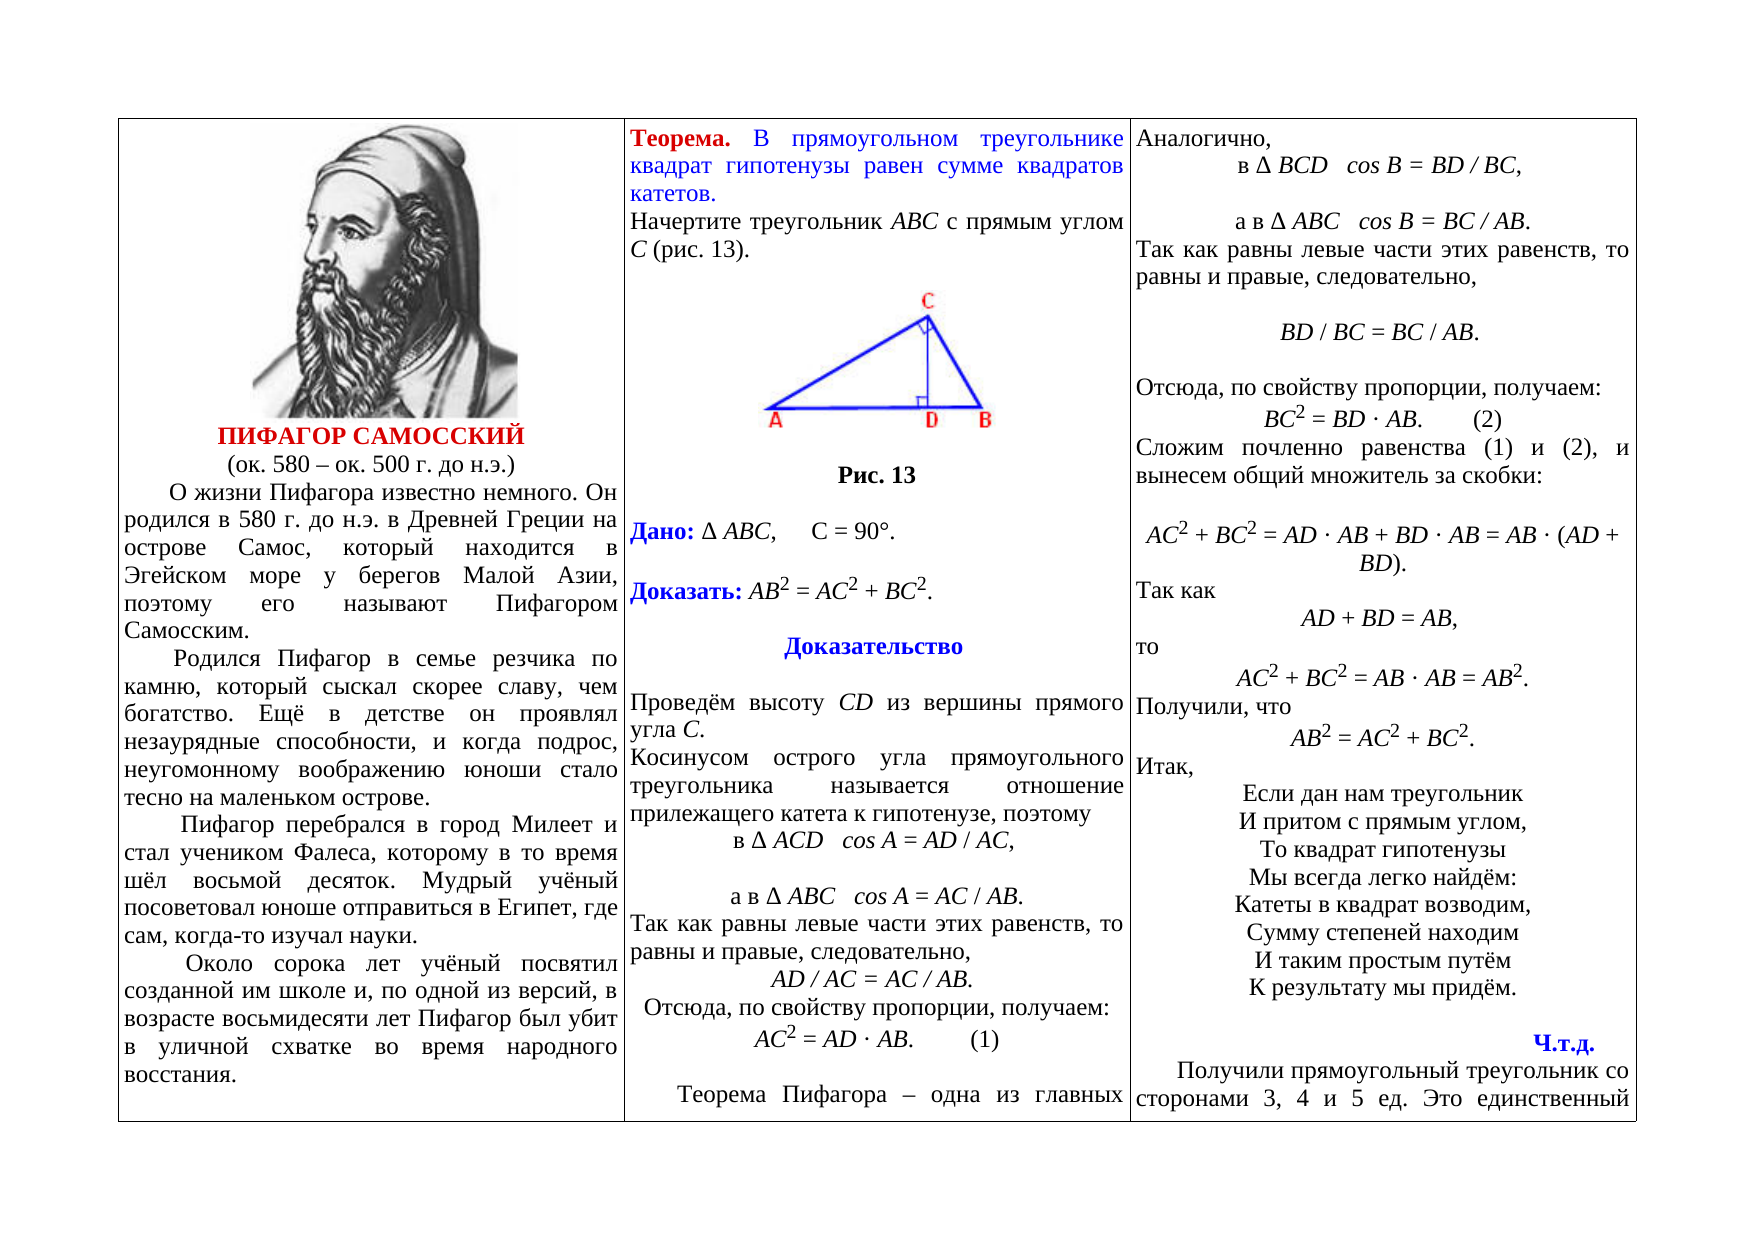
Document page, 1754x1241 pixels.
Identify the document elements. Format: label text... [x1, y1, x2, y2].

table_header [119, 119, 624, 422]
table_header Теорема. В прямоугольном треугольнике квадрат гипотенузы равен сумме квадратов катетов. Начертите треугольник АВС с прямым углом С (рис. 13). Рис. 13 Дано: Δ АВС, С = 90°. Доказать: АВ2 = АС2 + ВС2. Доказательство Проведём высоту CD из вершины прямого угла С. Косинусом острого угла прямоугольного треугольника называется отношение прилежащего катета к гипотенузе, поэтому в Δ ACD cos A = AD / AC, а в Δ АВС cos А = AC / AB. Так как равны левые части этих равенств, то равны и правые, следовательно, AD / AC = AC / AB. Отсюда, по свойству пропорции, получаем: АС2 = AD · АВ. (1) Теорема Пифагора – одна из главных [625, 119, 1130, 1121]
table_header Аналогично, в Δ ВCD cos В = BD / BC, а в Δ АВС cos В = BC / AB. Так как равны левые части этих равенств, то равны и правые, следовательно, BD / BC = BC / AB. Отсюда, по свойству пропорции, получаем: ВС2 = ВD · АВ. (2) Сложим почленно равенства (1) и (2), и вынесем общий множитель за скобки: АС2 + ВС2 = AD · AB + BD · AB = AB · (AD + BD). Так как AD + BD = АВ, то АС2 + ВС2 = AB · AB = AB2. Получили, что АВ2 = АС2 + ВС2. Итак, Если дан нам треугольник И притом с прямым углом, То квадрат гипотенузы Мы всегда легко найдём: Катеты в квадрат возводим, Сумму степеней находим И таким простым путём К результату мы придём. Ч.т.д. Получили прямоугольный треугольник со сторонами 3, 4 и 5 ед. Это единственный [1131, 119, 1636, 1121]
table_header ПИФАГОР САМОССКИЙ (ок. 580 – ок. 500 г. до н.э.) О жизни Пифагора известно немного. Он родился в 580 г. до н.э. в Древней Греции на острове Самос, который находится в Эгейском море у берегов Малой Азии, поэтому его называют Пифагором Самосским. Родился Пифагор в семье резчика по камню, который сыскал скорее славу, чем богатство. Ещё в детстве он проявлял незаурядные способности, и когда подрос, неугомонному воображению юноши стало тесно на маленьком острове. Пифагор перебрался в город Милеет и стал учеником Фалеса, которому в то время шёл восьмой десяток. Мудрый учёный посоветовал юноше отправиться в Египет, где сам, когда-то изучал науки. Около сорока лет учёный посвятил созданной им школе и, по одной из версий, в возрасте восьмидесяти лет Пифагор был убит в уличной схватке во время народного восстания. [119, 423, 624, 1121]
picture [758, 290, 996, 434]
picture [250, 123, 521, 423]
